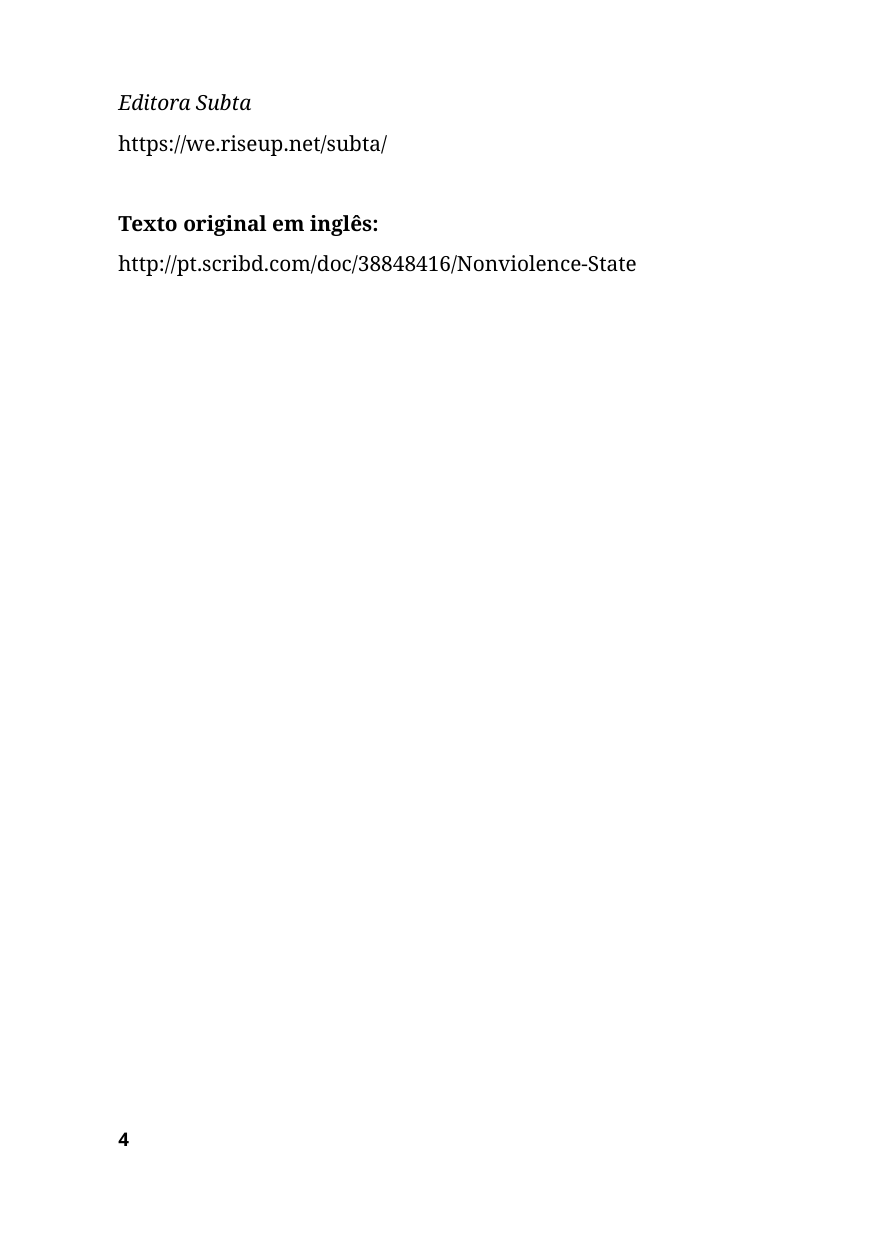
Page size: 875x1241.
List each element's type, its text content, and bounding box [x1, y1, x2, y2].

text https://we.riseup.net/subta/ [118, 129, 726, 157]
text Editora Subta [118, 88, 726, 117]
text Texto original em inglês: [118, 209, 726, 238]
text http://pt.scribd.com/doc/38848416/Nonviolence-State [118, 249, 726, 278]
